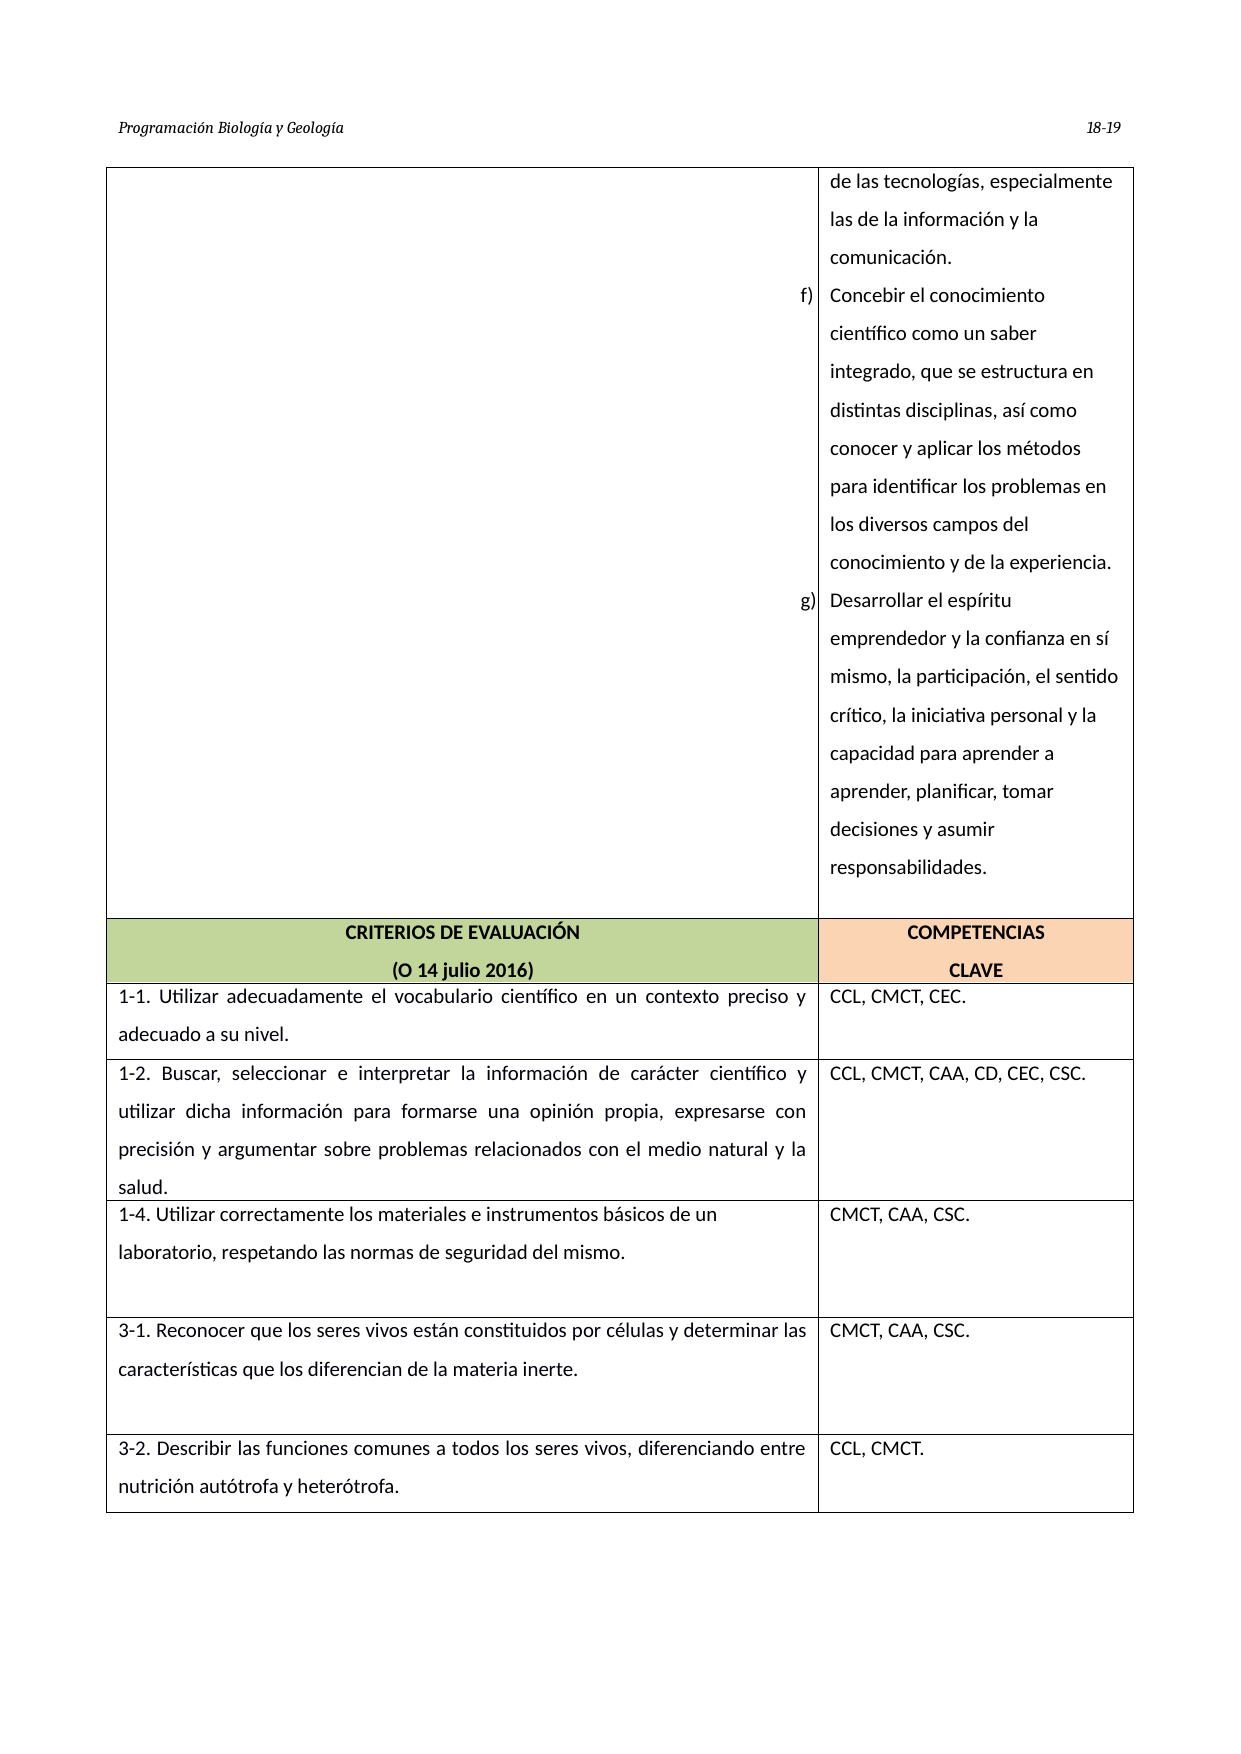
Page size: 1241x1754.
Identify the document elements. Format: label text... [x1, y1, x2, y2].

table_cell 1-1. Utilizar adecuadamente el vocabulario científico en un contexto preciso y adecuado a su nivel. [107, 984, 818, 1059]
table_cell El reino Hongos. El papel de los hongos en la biosfera. El reino Protoctistas. Los protozoos. Las algas. El papel de los protoctistas en la biosfera. El reino Moneras. La importancia de las bacterias. El reino Hongos. El papel de los hongos en la biosfera. El reino Protoctistas. Los protozoos. Las algas. El papel de los protoctistas en la biosfera. El reino Moneras. La importancia de las bacterias. [107, 168, 818, 918]
table_cell CMCT, CAA, CSC. [819, 1318, 1133, 1434]
table_cell b) Desarrollar y consolidar hábitos de disciplina, estudio y trabajo individual y en equipo como condición necesaria para una realización eficaz de las tareas del aprendizaje y como medio de desarrollo personal. d) Fortalecer sus capacidades afectivas en todos los ámbitos de la personalidad y en sus relaciones con los demás, así como rechazar la violencia, los prejuicios de cualquier tipo, los comportamientos sexistas y resolver pacíficamente los conflictos. e) Desarrollar destrezas básicas en la utilización de las fuentes de información para, con sentido crítico, adquirir nuevos conocimientos. Adquirir una preparación básica en el campo de las tecnologías, especialmente las de la información y la comunicación. f) Concebir el conocimiento científico como un saber integrado, que se estructura en distintas disciplinas, así como conocer y aplicar los métodos para identificar los problemas en los diversos campos del conocimiento y de la experiencia. g) Desarrollar el espíritu emprendedor y la confianza en sí mismo, la participación, el sentido crítico, la iniciativa personal y la capacidad para aprender a aprender, planificar, tomar decisiones y asumir responsabilidades. [819, 168, 1133, 918]
table_cell 3-1. Reconocer que los seres vivos están constituidos por células y determinar las características que los diferencian de la materia inerte. [107, 1318, 818, 1434]
table_cell 1-4. Utilizar correctamente los materiales e instrumentos básicos de un laboratorio, respetando las normas de seguridad del mismo. [107, 1201, 818, 1317]
table_cell 3-2. Describir las funciones comunes a todos los seres vivos, diferenciando entre nutrición autótrofa y heterótrofa. [107, 1435, 818, 1512]
table_cell CRITERIOS DE EVALUACIÓN (O 14 julio 2016) [107, 919, 818, 982]
table_cell COMPETENCIAS CLAVE [819, 919, 1133, 982]
table_cell CCL, CMCT. [819, 1435, 1133, 1512]
table_cell CCL, CMCT, CEC. [819, 984, 1133, 1059]
table_cell CCL, CMCT, CAA, CD, CEC, CSC. [819, 1060, 1133, 1200]
table_cell CMCT, CAA, CSC. [819, 1201, 1133, 1317]
table_cell 1-2. Buscar, seleccionar e interpretar la información de carácter científico y utilizar dicha información para formarse una opinión propia, expresarse con precisión y argumentar sobre problemas relacionados con el medio natural y la salud. [107, 1060, 818, 1200]
